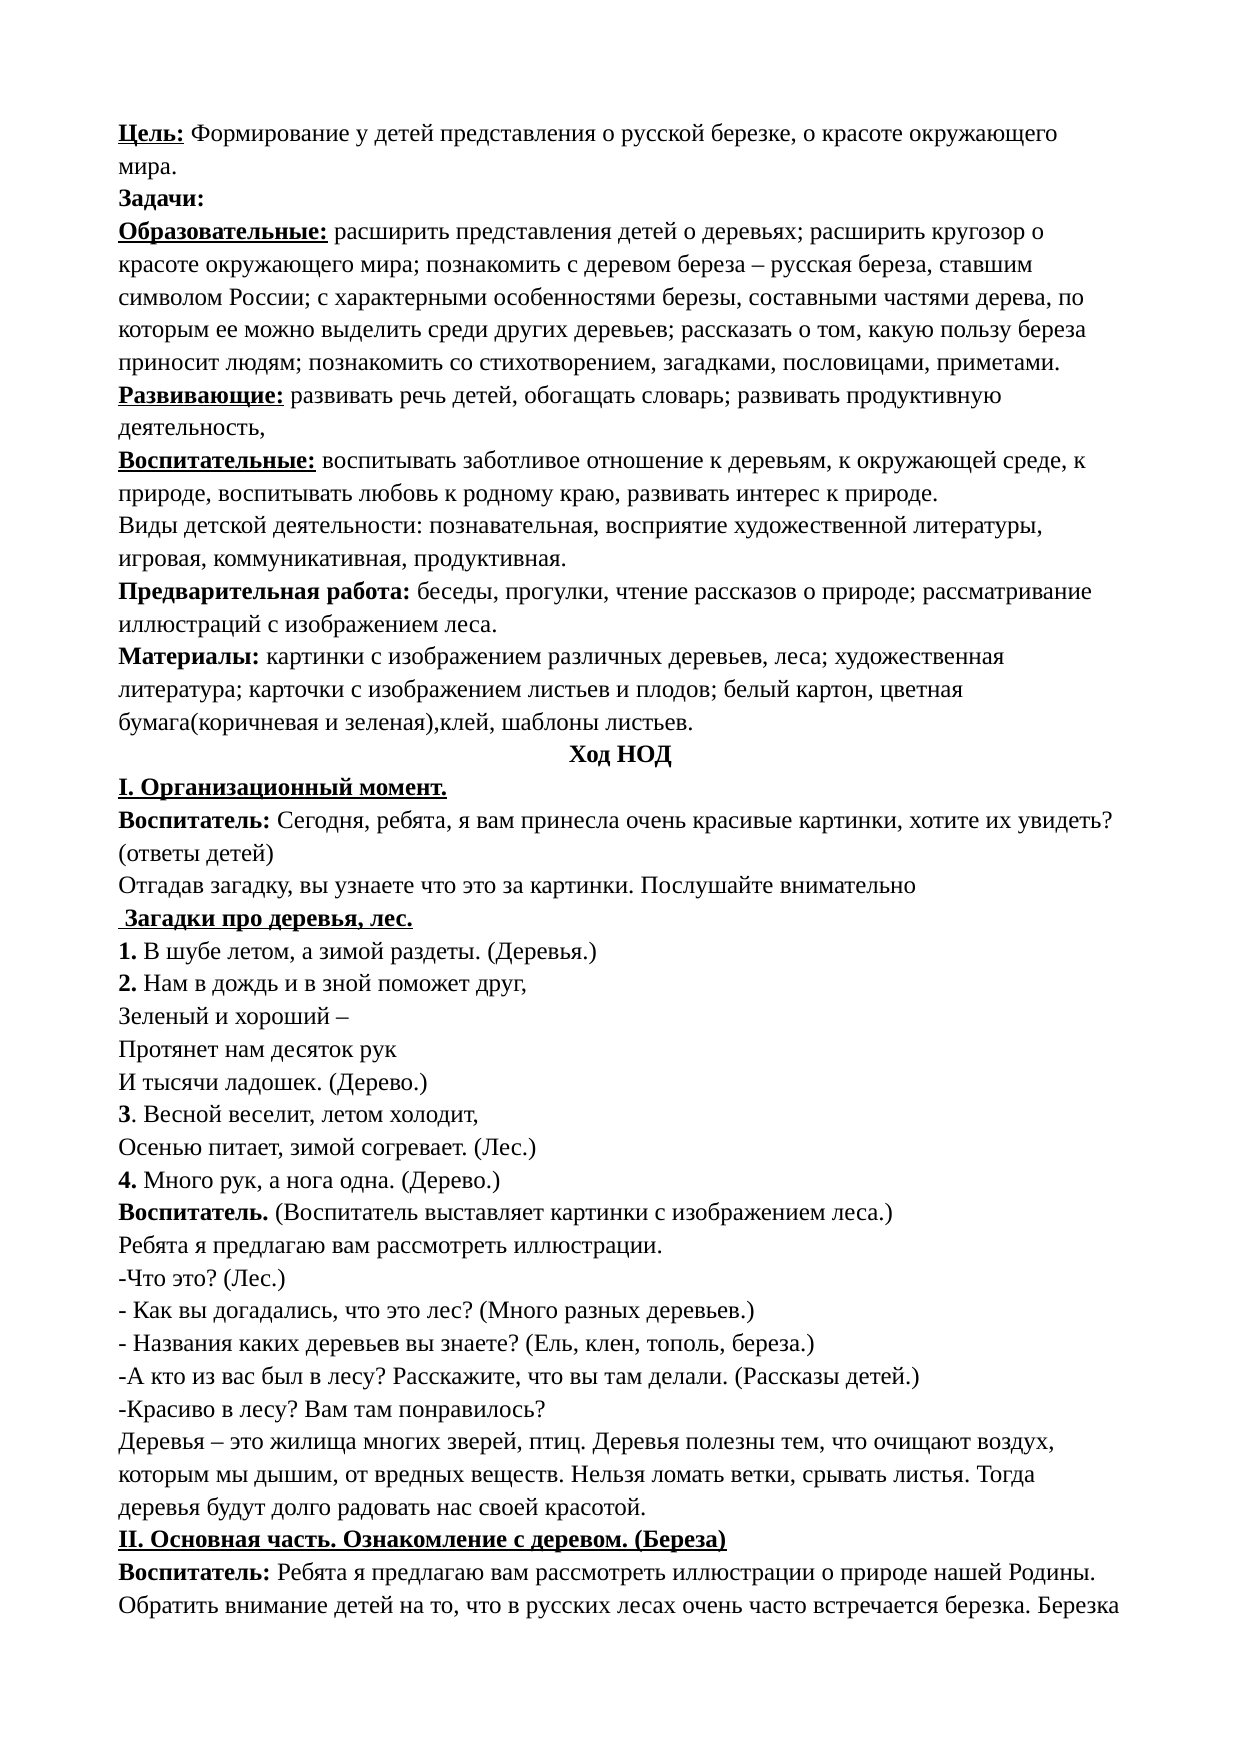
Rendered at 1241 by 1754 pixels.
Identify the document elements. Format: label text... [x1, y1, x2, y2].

text Загадки про деревья, лес. [118, 903, 1122, 932]
text - Названия каких деревьев вы знаете? (Ель, клен, тополь, береза.) [118, 1328, 1122, 1357]
text Воспитательные: воспитывать заботливое отношение к деревьям, к окружающей среде, к природе, воспитывать любовь к родному краю, развивать интерес к природе. [118, 445, 1122, 507]
text 1. В шубе летом, а зимой раздеты. (Деревья.) [118, 936, 1122, 964]
text Виды детской деятельности: познавательная, восприятие художественной литературы, игровая, коммуникативная, продуктивная. [118, 511, 1122, 572]
text I. Организационный момент. [118, 772, 1122, 801]
text Предварительная работа: беседы, прогулки, чтение рассказов о природе; рассматривание иллюстраций с изображением леса. [118, 576, 1122, 637]
text Осенью питает, зимой согревает. (Лес.) [118, 1132, 1122, 1161]
text Ребята я предлагаю вам рассмотреть иллюстрации. [118, 1230, 1122, 1259]
text 3. Весной веселит, летом холодит, [118, 1099, 1122, 1128]
text -А кто из вас был в лесу? Расскажите, что вы там делали. (Рассказы детей.) [118, 1361, 1122, 1390]
text Развивающие: развивать речь детей, обогащать словарь; развивать продуктивную деятельность, [118, 380, 1122, 441]
text II. Основная часть. Ознакомление с деревом. (Береза) [118, 1524, 1122, 1553]
text Протянет нам десяток рук [118, 1034, 1122, 1063]
text - Как вы догадались, что это лес? (Много разных деревьев.) [118, 1296, 1122, 1324]
text Деревья – это жилища многих зверей, птиц. Деревья полезны тем, что очищают воздух, которым мы дышим, от вредных веществ. Нельзя ломать ветки, срывать листья. Тогда деревья будут долго радовать нас своей красотой. [118, 1426, 1122, 1521]
text Цель: Формирование у детей представления о русской березке, о красоте окружающего мира. [118, 118, 1122, 179]
text Ход НОД [118, 739, 1122, 768]
text 2. Нам в дождь и в зной поможет друг, [118, 968, 1122, 997]
text -Что это? (Лес.) [118, 1263, 1122, 1292]
text И тысячи ладошек. (Дерево.) [118, 1067, 1122, 1095]
text -Красиво в лесу? Вам там понравилось? [118, 1394, 1122, 1422]
text Материалы: картинки с изображением различных деревьев, леса; художественная литература; карточки с изображением листьев и плодов; белый картон, цветная бумага(коричневая и зеленая),клей, шаблоны листьев. [118, 641, 1122, 736]
text Воспитатель: Сегодня, ребята, я вам принесла очень красивые картинки, хотите их увидеть? (ответы детей) [118, 805, 1122, 866]
text 4. Много рук, а нога одна. (Дерево.) [118, 1165, 1122, 1193]
text Зеленый и хороший – [118, 1001, 1122, 1030]
text Задачи: [118, 183, 1122, 212]
text Отгадав загадку, вы узнаете что это за картинки. Послушайте внимательно [118, 870, 1122, 899]
text Воспитатель. (Воспитатель выставляет картинки с изображением леса.) [118, 1197, 1122, 1226]
text Образовательные: расширить представления детей о деревьях; расширить кругозор о красоте окружающего мира; познакомить с деревом береза – русская береза, ставшим символом России; с характерными особенностями березы, составными частями дерева, по которым ее можно выделить среди других деревьев; рассказать о том, какую пользу береза приносит людям; познакомить со стихотворением, загадками, пословицами, приметами. [118, 216, 1122, 376]
text Воспитатель: Ребята я предлагаю вам рассмотреть иллюстрации о природе нашей Родины. Обратить внимание детей на то, что в русских лесах очень часто встречается березка. Березка [118, 1557, 1122, 1619]
